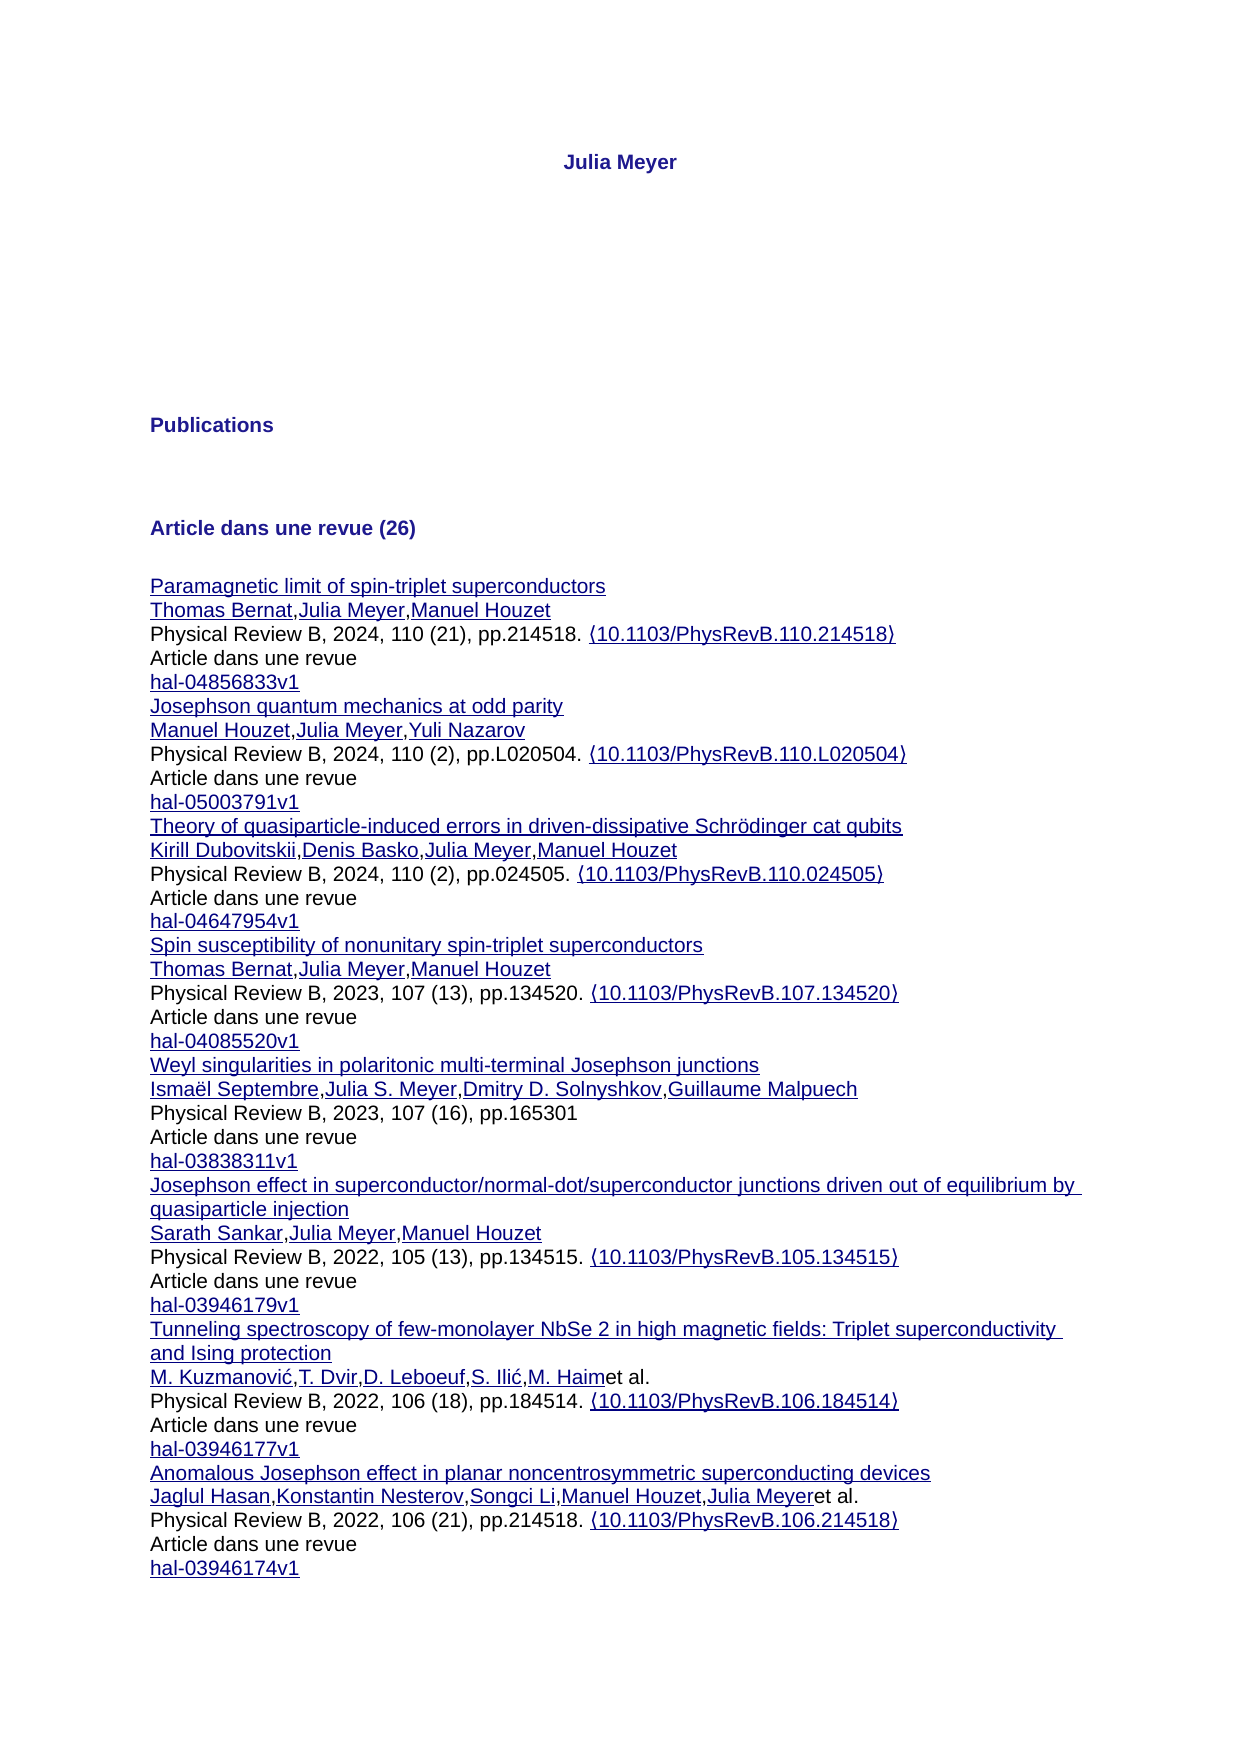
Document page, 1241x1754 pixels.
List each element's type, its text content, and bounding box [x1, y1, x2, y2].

subtitle Julia Meyer [150, 150, 1090, 174]
table_cell Anomalous Josephson effect in planar noncentrosymmetric superconducting devices Jaglul Hasan,Konstantin Nesterov,Songci Li,Manuel Houzet,Julia Meyeret al. Physical Review B, 2022, 106 (21), pp.214518. ⟨10.1103/PhysRevB.106.214518⟩ Article dans une revue hal-03946174v1 [150, 1460, 1090, 1580]
table_cell Tunneling spectroscopy of few-monolayer NbSe 2 in high magnetic fields: Triplet superconductivity and Ising protection M. Kuzmanović,T. Dvir,D. Leboeuf,S. Ilić,M. Haimet al. Physical Review B, 2022, 106 (18), pp.184514. ⟨10.1103/PhysRevB.106.184514⟩ Article dans une revue hal-03946177v1 [150, 1317, 1090, 1460]
table_cell Weyl singularities in polaritonic multi-terminal Josephson junctions Ismaël Septembre,Julia S. Meyer,Dmitry D. Solnyshkov,Guillaume Malpuech Physical Review B, 2023, 107 (16), pp.165301 Article dans une revue hal-03838311v1 [150, 1053, 1090, 1173]
subtitle Article dans une revue (26) [150, 516, 1090, 539]
table_cell Spin susceptibility of nonunitary spin-triplet superconductors Thomas Bernat,Julia Meyer,Manuel Houzet Physical Review B, 2023, 107 (13), pp.134520. ⟨10.1103/PhysRevB.107.134520⟩ Article dans une revue hal-04085520v1 [150, 933, 1090, 1053]
subtitle Publications [150, 412, 1090, 436]
table_cell Theory of quasiparticle-induced errors in driven-dissipative Schrödinger cat qubits Kirill Dubovitskii,Denis Basko,Julia Meyer,Manuel Houzet Physical Review B, 2024, 110 (2), pp.024505. ⟨10.1103/PhysRevB.110.024505⟩ Article dans une revue hal-04647954v1 [150, 814, 1090, 933]
table_cell Josephson effect in superconductor/normal-dot/superconductor junctions driven out of equilibrium by quasiparticle injection Sarath Sankar,Julia Meyer,Manuel Houzet Physical Review B, 2022, 105 (13), pp.134515. ⟨10.1103/PhysRevB.105.134515⟩ Article dans une revue hal-03946179v1 [150, 1173, 1090, 1317]
table_cell Josephson quantum mechanics at odd parity Manuel Houzet,Julia Meyer,Yuli Nazarov Physical Review B, 2024, 110 (2), pp.L020504. ⟨10.1103/PhysRevB.110.L020504⟩ Article dans une revue hal-05003791v1 [150, 694, 1090, 813]
table_header Paramagnetic limit of spin-triplet superconductors Thomas Bernat,Julia Meyer,Manuel Houzet Physical Review B, 2024, 110 (21), pp.214518. ⟨10.1103/PhysRevB.110.214518⟩ Article dans une revue hal-04856833v1 [150, 574, 1090, 694]
